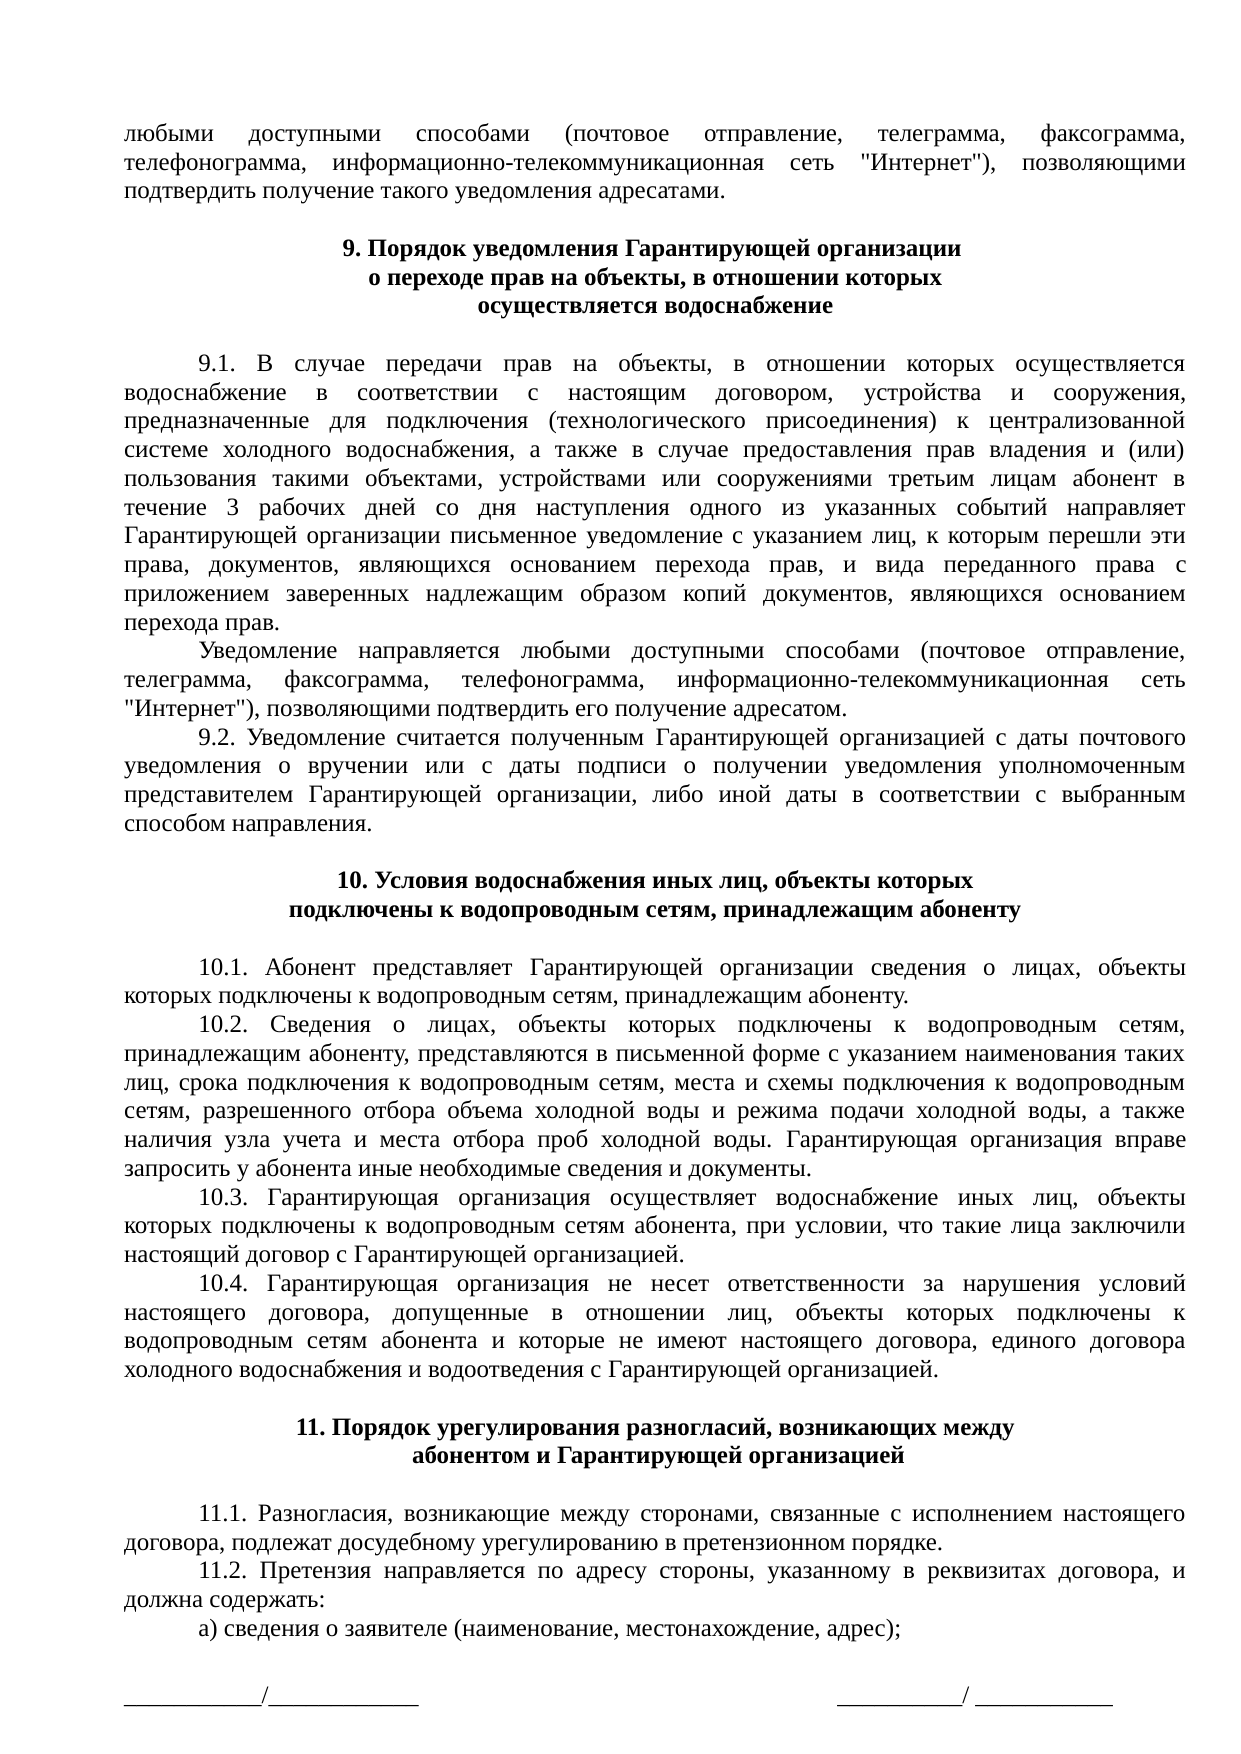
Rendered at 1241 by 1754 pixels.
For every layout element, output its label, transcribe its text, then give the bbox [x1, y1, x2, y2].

text 10.4. Гарантирующая организация не несет ответственности за нарушения условий настоящего договора, допущенные в отношении лиц, объекты которых подключены к водопроводным сетям абонента и которые не имеют настоящего договора, единого договора холодного водоснабжения и водоотведения с Гарантирующей организацией. [124, 1268, 1186, 1383]
text Уведомление направляется любыми доступными способами (почтовое отправление, телеграмма, факсограмма, телефонограмма, информационно-телекоммуникационная сеть "Интернет"), позволяющими подтвердить его получение адресатом. [124, 636, 1186, 722]
text 11. Порядок урегулирования разногласий, возникающих между [124, 1412, 1186, 1441]
text 10.2. Сведения о лицах, объекты которых подключены к водопроводным сетям, принадлежащим абоненту, представляются в письменной форме с указанием наименования таких лиц, срока подключения к водопроводным сетям, места и схемы подключения к водопроводным сетям, разрешенного отбора объема холодной воды и режима подачи холодной воды, а также наличия узла учета и места отбора проб холодной воды. Гарантирующая организация вправе запросить у абонента иные необходимые сведения и документы. [124, 1009, 1186, 1182]
text 10.1. Абонент представляет Гарантирующей организации сведения о лицах, объекты которых подключены к водопроводным сетям, принадлежащим абоненту. [124, 952, 1186, 1009]
text 9.2. Уведомление считается полученным Гарантирующей организацией с даты почтового уведомления о вручении или с даты подписи о получении уведомления уполномоченным представителем Гарантирующей организации, либо иной даты в соответствии с выбранным способом направления. [124, 722, 1186, 837]
text любыми доступными способами (почтовое отправление, телеграмма, факсограмма, телефонограмма, информационно-телекоммуникационная сеть "Интернет"), позволяющими подтвердить получение такого уведомления адресатами. [124, 118, 1186, 204]
text абонентом и Гарантирующей организацией [124, 1441, 1186, 1469]
text 9. Порядок уведомления Гарантирующей организации [124, 233, 1186, 262]
text 10. Условия водоснабжения иных лиц, объекты которых [124, 866, 1186, 894]
text подключены к водопроводным сетям, принадлежащим абоненту [124, 894, 1186, 923]
text о переходе прав на объекты, в отношении которых [124, 262, 1186, 291]
text 10.3. Гарантирующая организация осуществляет водоснабжение иных лиц, объекты которых подключены к водопроводным сетям абонента, при условии, что такие лица заключили настоящий договор с Гарантирующей организацией. [124, 1182, 1186, 1268]
text 11.1. Разногласия, возникающие между сторонами, связанные с исполнением настоящего договора, подлежат досудебному урегулированию в претензионном порядке. [124, 1498, 1186, 1556]
text осуществляется водоснабжение [124, 291, 1186, 319]
text а) сведения о заявителе (наименование, местонахождение, адрес); [124, 1613, 1186, 1642]
text 11.2. Претензия направляется по адресу стороны, указанному в реквизитах договора, и должна содержать: [124, 1556, 1186, 1613]
text 9.1. В случае передачи прав на объекты, в отношении которых осуществляется водоснабжение в соответствии с настоящим договором, устройства и сооружения, предназначенные для подключения (технологического присоединения) к централизованной системе холодного водоснабжения, а также в случае предоставления прав владения и (или) пользования такими объектами, устройствами или сооружениями третьим лицам абонент в течение 3 рабочих дней со дня наступления одного из указанных событий направляет Гарантирующей организации письменное уведомление с указанием лиц, к которым перешли эти права, документов, являющихся основанием перехода прав, и вида переданного права с приложением заверенных надлежащим образом копий документов, являющихся основанием перехода прав. [124, 348, 1186, 636]
